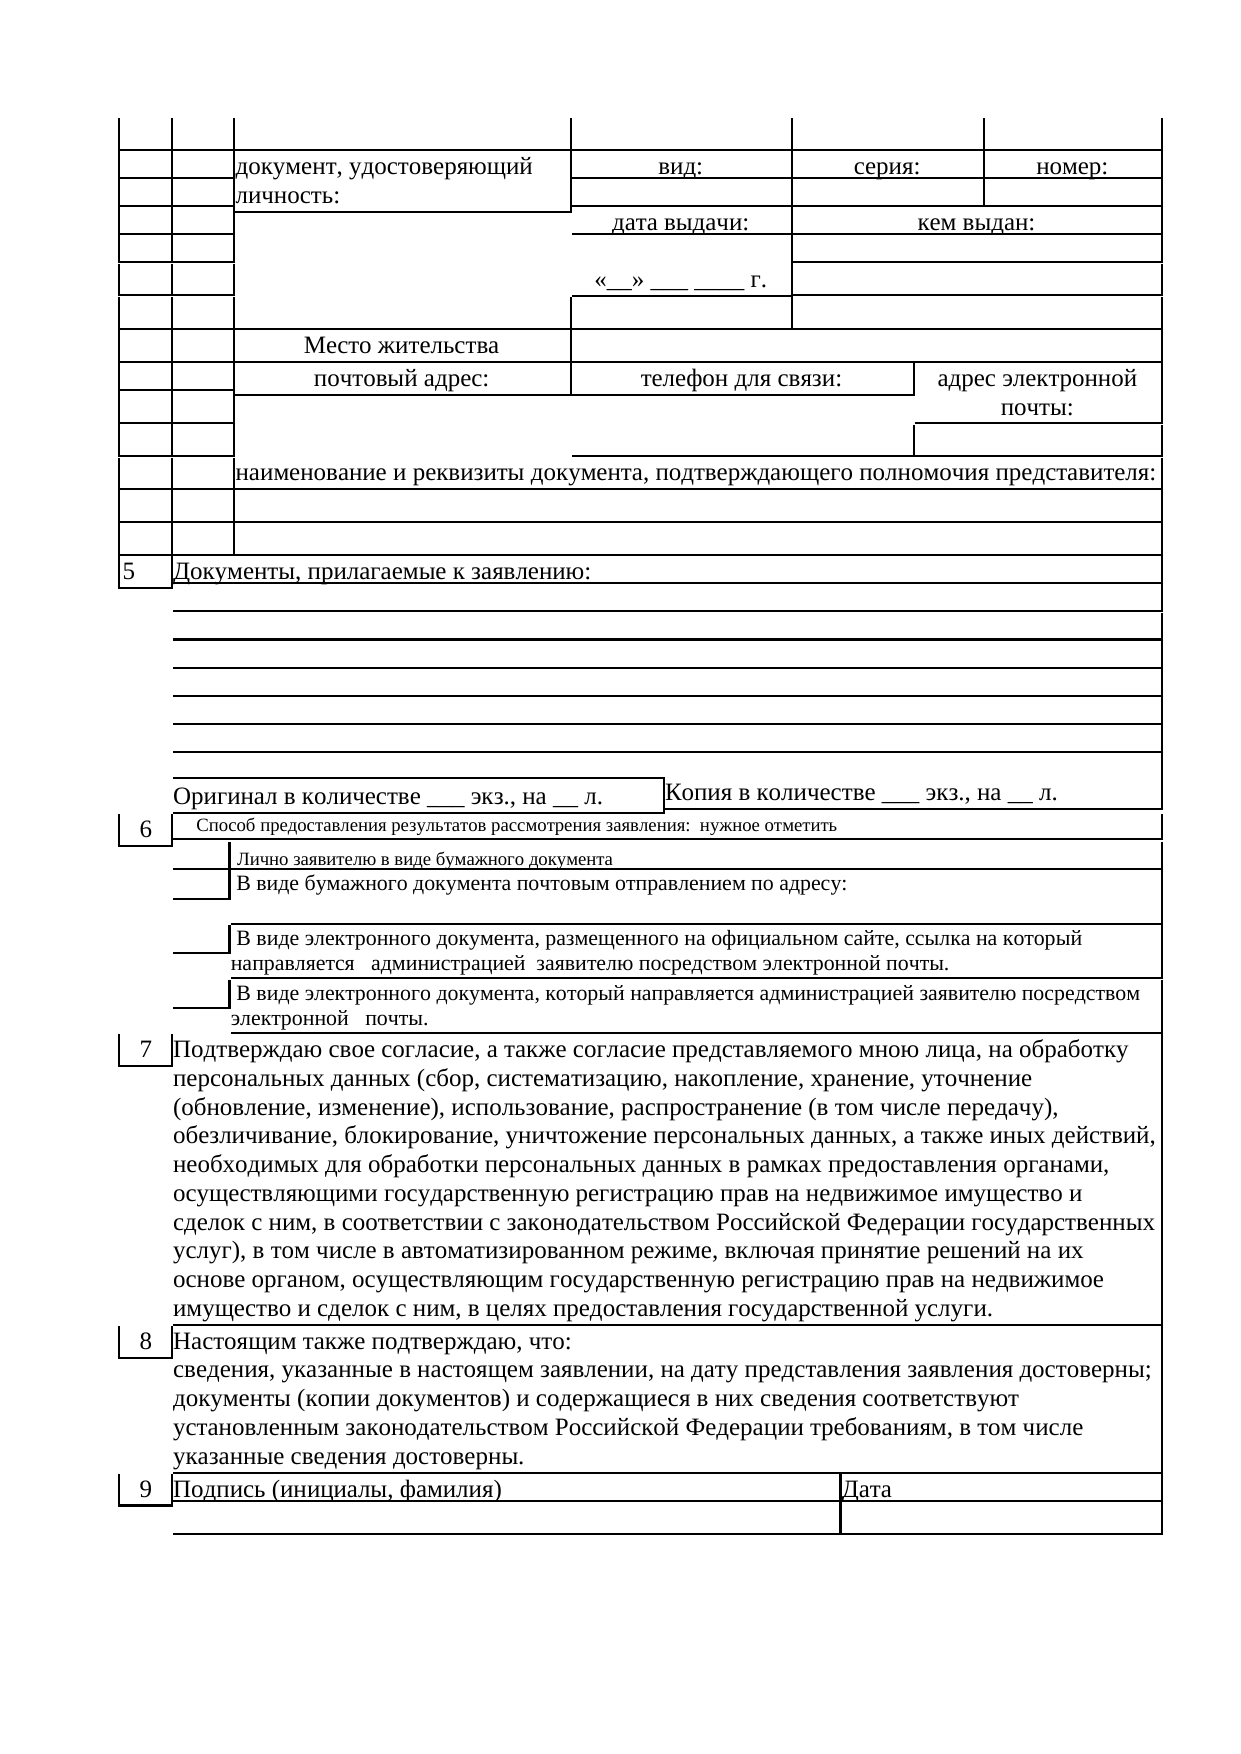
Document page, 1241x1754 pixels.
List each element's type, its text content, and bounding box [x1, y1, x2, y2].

table_cell [120, 391, 171, 422]
table_cell [173, 842, 228, 868]
table_header Дата [842, 1474, 1161, 1500]
table_header [173, 151, 233, 177]
table_cell [120, 235, 171, 261]
table_header Документы, прилагаемые к заявлению: [173, 556, 1161, 582]
table_cell [915, 425, 1161, 455]
table_cell [842, 1535, 915, 1539]
table_header телефон для связи: [572, 363, 913, 394]
table_cell [173, 1502, 839, 1533]
table_cell Лично заявителю в виде бумажного документа В виде бумажного документа почтовым отправлением по адресу: В виде электронного документа, размещенного на официальном сайте, ссылка на который направляется администрацией заявителю посредством электронной почты. В виде электронного документа, который направляется администрацией заявителю посредством электронной почты. [231, 842, 1161, 868]
table_cell [173, 391, 233, 422]
table_cell [920, 1535, 985, 1539]
table_cell 6 [120, 814, 171, 845]
table_cell [120, 207, 171, 233]
table_cell [118, 1067, 173, 1326]
table_cell В виде бумажного документа почтовым отправлением по адресу: [231, 870, 1161, 923]
table_header Подпись (инициалы, фамилия) [173, 1474, 839, 1500]
table_cell [173, 725, 1161, 751]
table_cell [173, 584, 1161, 610]
table_cell [235, 490, 1161, 521]
table_cell [522, 1535, 572, 1539]
table_header [793, 235, 1161, 261]
table_cell [173, 641, 1161, 667]
table_cell [173, 207, 233, 233]
table_header [173, 363, 233, 389]
table_cell Настоящим также подтверждаю, что: сведения, указанные в настоящем заявлении, на дату представления заявления достоверны; документы (копии документов) и содержащиеся в них сведения соответствуют установленным законодательством Российской Федерации требованиям, в том числе указанные сведения достоверны. [173, 1326, 1161, 1472]
table_cell [665, 1535, 706, 1539]
table_cell [120, 264, 171, 294]
table_cell [173, 118, 233, 149]
table_cell [173, 613, 1161, 638]
table_cell Подтверждаю свое согласие, а также согласие представляемого мною лица, на обработку персональных данных (сбор, систематизацию, накопление, хранение, уточнение (обновление, изменение), использование, распространение (в том числе передачу), обезличивание, блокирование, уничтожение персональных данных, а также иных действий, необходимых для обработки персональных данных в рамках предоставления органами, осуществляющими государственную регистрацию прав на недвижимое имущество и сделок с ним, в соответствии с законодательством Российской Федерации государственных услуг), в том числе в автоматизированном режиме, включая принятие решений на их основе органом, осуществляющим государственную регистрацию прав на недвижимое имущество и сделок с ним, в целях предоставления государственной услуги. [173, 1034, 1161, 1324]
table_cell 8 [120, 1326, 171, 1357]
table_cell [118, 1359, 173, 1474]
table_cell [235, 213, 572, 297]
table_cell [575, 1535, 665, 1539]
table_cell 7 [120, 1034, 171, 1065]
table_cell В виде электронного документа, который направляется администрацией заявителю посредством электронной почты. [231, 980, 1161, 1032]
table_cell [793, 179, 983, 205]
table_cell [572, 297, 791, 328]
table_cell [120, 490, 171, 521]
table_cell кем выдан: [793, 207, 1161, 233]
table_cell [572, 118, 791, 149]
table_cell [235, 1535, 522, 1539]
table_cell [235, 118, 570, 149]
table_cell [235, 523, 1161, 554]
table_cell [985, 179, 1161, 205]
table_cell [173, 264, 233, 294]
table_cell почтовый адрес: [235, 363, 570, 394]
table_cell [118, 1535, 173, 1539]
table_cell В виде электронного документа, размещенного на официальном сайте, ссылка на который направляется администрацией заявителю посредством электронной почты. [231, 925, 1161, 977]
table_header вид: [572, 151, 791, 177]
table_header серия: [793, 151, 983, 177]
table_cell «__» ___ ____ г. [572, 235, 791, 295]
table_header номер: [985, 151, 1161, 177]
table_cell [173, 900, 231, 925]
table_cell [173, 235, 233, 261]
table_cell [985, 1535, 1114, 1539]
table_cell [235, 396, 572, 457]
table_cell [173, 297, 233, 328]
table_cell [665, 810, 1163, 814]
table_cell [173, 870, 228, 898]
table_cell [120, 179, 171, 205]
table_cell [173, 669, 1161, 695]
table_cell [120, 118, 171, 149]
table_cell [793, 1535, 842, 1539]
table_cell [706, 1535, 737, 1539]
table_cell [173, 1535, 235, 1539]
table_header Способ предоставления результатов рассмотрения заявления: нужное отметить Лично заявителю в виде бумажного документа В виде бумажного документа почтовым отправлением по адресу: В виде электронного документа, размещенного на официальном сайте, ссылка на который направляется администрацией заявителю посредством электронной почты. В виде электронного документа, который направляется администрацией заявителю посредством электронной почты. [173, 814, 1161, 838]
table_cell [793, 118, 983, 149]
table_cell [173, 490, 233, 521]
table_cell [173, 179, 233, 205]
table_cell [572, 330, 1161, 361]
table_cell [120, 424, 171, 455]
table_cell [173, 980, 228, 1007]
table_cell [120, 297, 171, 328]
table_cell [120, 523, 171, 554]
table_cell [842, 1502, 1161, 1533]
table_cell [173, 458, 233, 488]
table_cell [173, 330, 233, 361]
table_cell 5 [120, 556, 171, 587]
table_cell [118, 847, 173, 1034]
table_header адрес электронной почты: [915, 363, 1161, 422]
table_cell [793, 264, 1161, 294]
table_cell [120, 458, 171, 488]
table_cell [118, 589, 173, 814]
table_cell наименование и реквизиты документа, подтверждающего полномочия представителя: [235, 458, 1161, 488]
table_cell 9 [120, 1474, 171, 1504]
table_cell [173, 424, 233, 455]
table_cell Оригинал в количестве ___ экз., на __ л. [173, 779, 663, 812]
table_cell [737, 1535, 793, 1539]
table_cell Копия в количестве ___ экз., на __ л. [665, 777, 1161, 808]
table_cell [1115, 1535, 1163, 1539]
table_cell [173, 753, 1161, 777]
table_cell [572, 425, 913, 455]
table_header [120, 151, 171, 177]
table_cell дата выдачи: [572, 207, 791, 233]
table_cell [173, 523, 233, 554]
table_cell документ, удостоверяющий личность: [235, 151, 570, 211]
table_cell [793, 297, 1161, 328]
table_cell [173, 954, 231, 979]
table_cell [118, 1507, 173, 1535]
table_cell [173, 697, 1161, 723]
table_cell [985, 118, 1161, 149]
table_cell Место жительства [235, 330, 570, 361]
table_cell [173, 925, 228, 952]
table_cell [120, 330, 171, 361]
table_header [572, 396, 915, 424]
table_cell [235, 297, 570, 328]
table_cell [173, 1009, 231, 1034]
table_header [120, 363, 171, 389]
table_cell [572, 179, 791, 205]
